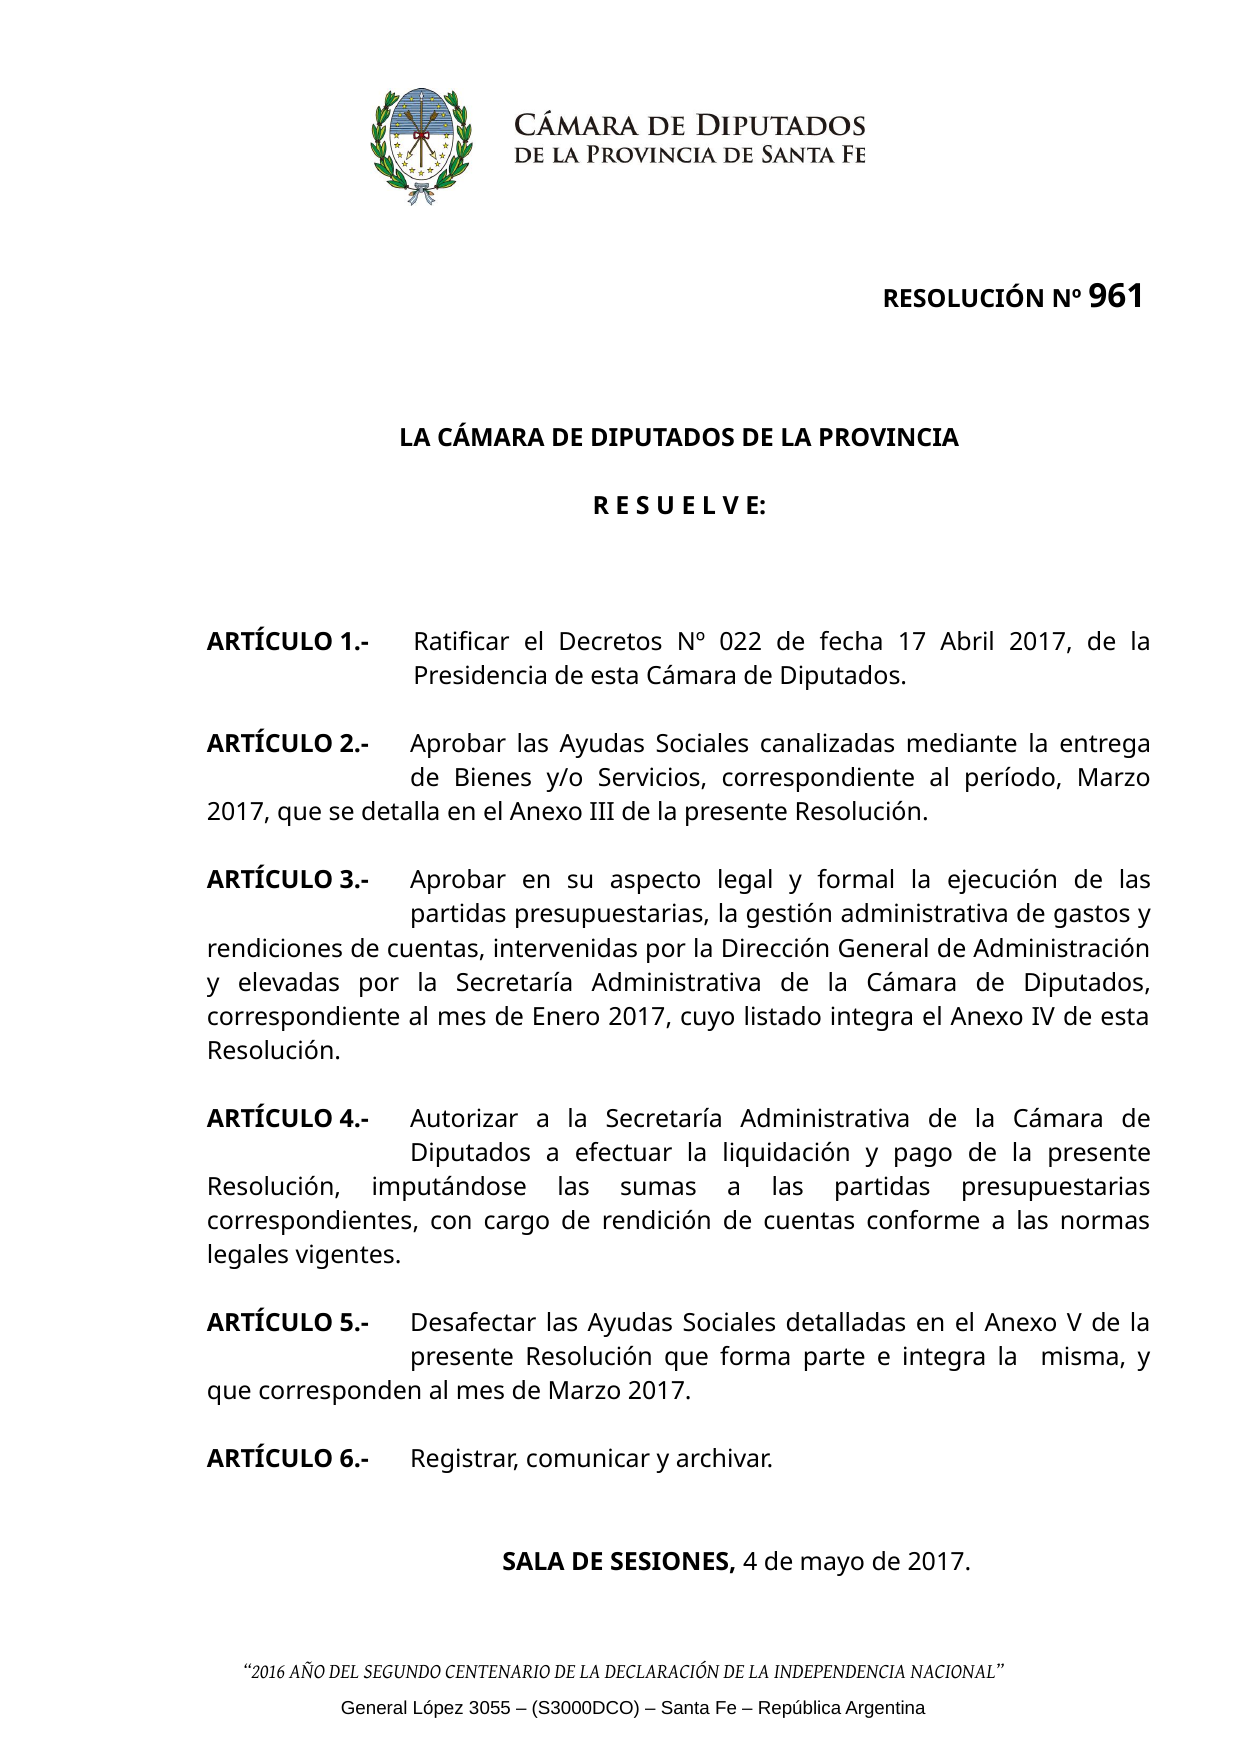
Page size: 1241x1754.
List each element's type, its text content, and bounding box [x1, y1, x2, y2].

text RESOLUCIÓN Nº 961 [207, 272, 1152, 317]
picture [370, 88, 866, 210]
text Aprobar las Ayudas Sociales canalizadas mediante la entrega de Bienes y/o Servicios, correspondiente al período, Marzo 2017, que se detalla en el Anexo III de la presente Resolución. [207, 726, 1152, 828]
text Desafectar las Ayudas Sociales detalladas en el Anexo V de la presente Resolución que forma parte e integra la misma, y que corresponden al mes de Marzo 2017. [207, 1305, 1152, 1407]
text Autorizar a la Secretaría Administrativa de la Cámara de Diputados a efectuar la liquidación y pago de la presente Resolución, imputándose las sumas a las partidas presupuestarias correspondientes, con cargo de rendición de cuentas conforme a las normas legales vigentes. [207, 1101, 1152, 1271]
text Ratificar el Decretos Nº 022 de fecha 17 Abril 2017, de la Presidencia de esta Cámara de Diputados. [207, 624, 1152, 692]
table_header ARTÍCULO 1.- [207, 624, 413, 674]
table_header ARTÍCULO 2.- [207, 726, 410, 776]
table_header ARTÍCULO 5.- [207, 1305, 410, 1355]
text Aprobar en su aspecto legal y formal la ejecución de las partidas presupuestarias, la gestión administrativa de gastos y rendiciones de cuentas, intervenidas por la Dirección General de Administración y elevadas por la Secretaría Administrativa de la Cámara de Diputados, correspondiente al mes de Enero 2017, cuyo listado integra el Anexo IV de esta Resolución. [207, 862, 1152, 1066]
table_header ARTÍCULO 4.- [207, 1101, 410, 1151]
text Registrar, comunicar y archivar. [410, 1441, 1152, 1475]
table_header ARTÍCULO 6.- [207, 1441, 410, 1491]
table_header ARTÍCULO 3.- [207, 862, 410, 912]
text LA CÁMARA DE DIPUTADOS DE LA PROVINCIA [207, 419, 1152, 453]
text R E S U E L V E: [207, 487, 1152, 521]
text SALA DE SESIONES, 4 de mayo de 2017. [207, 1543, 1152, 1577]
